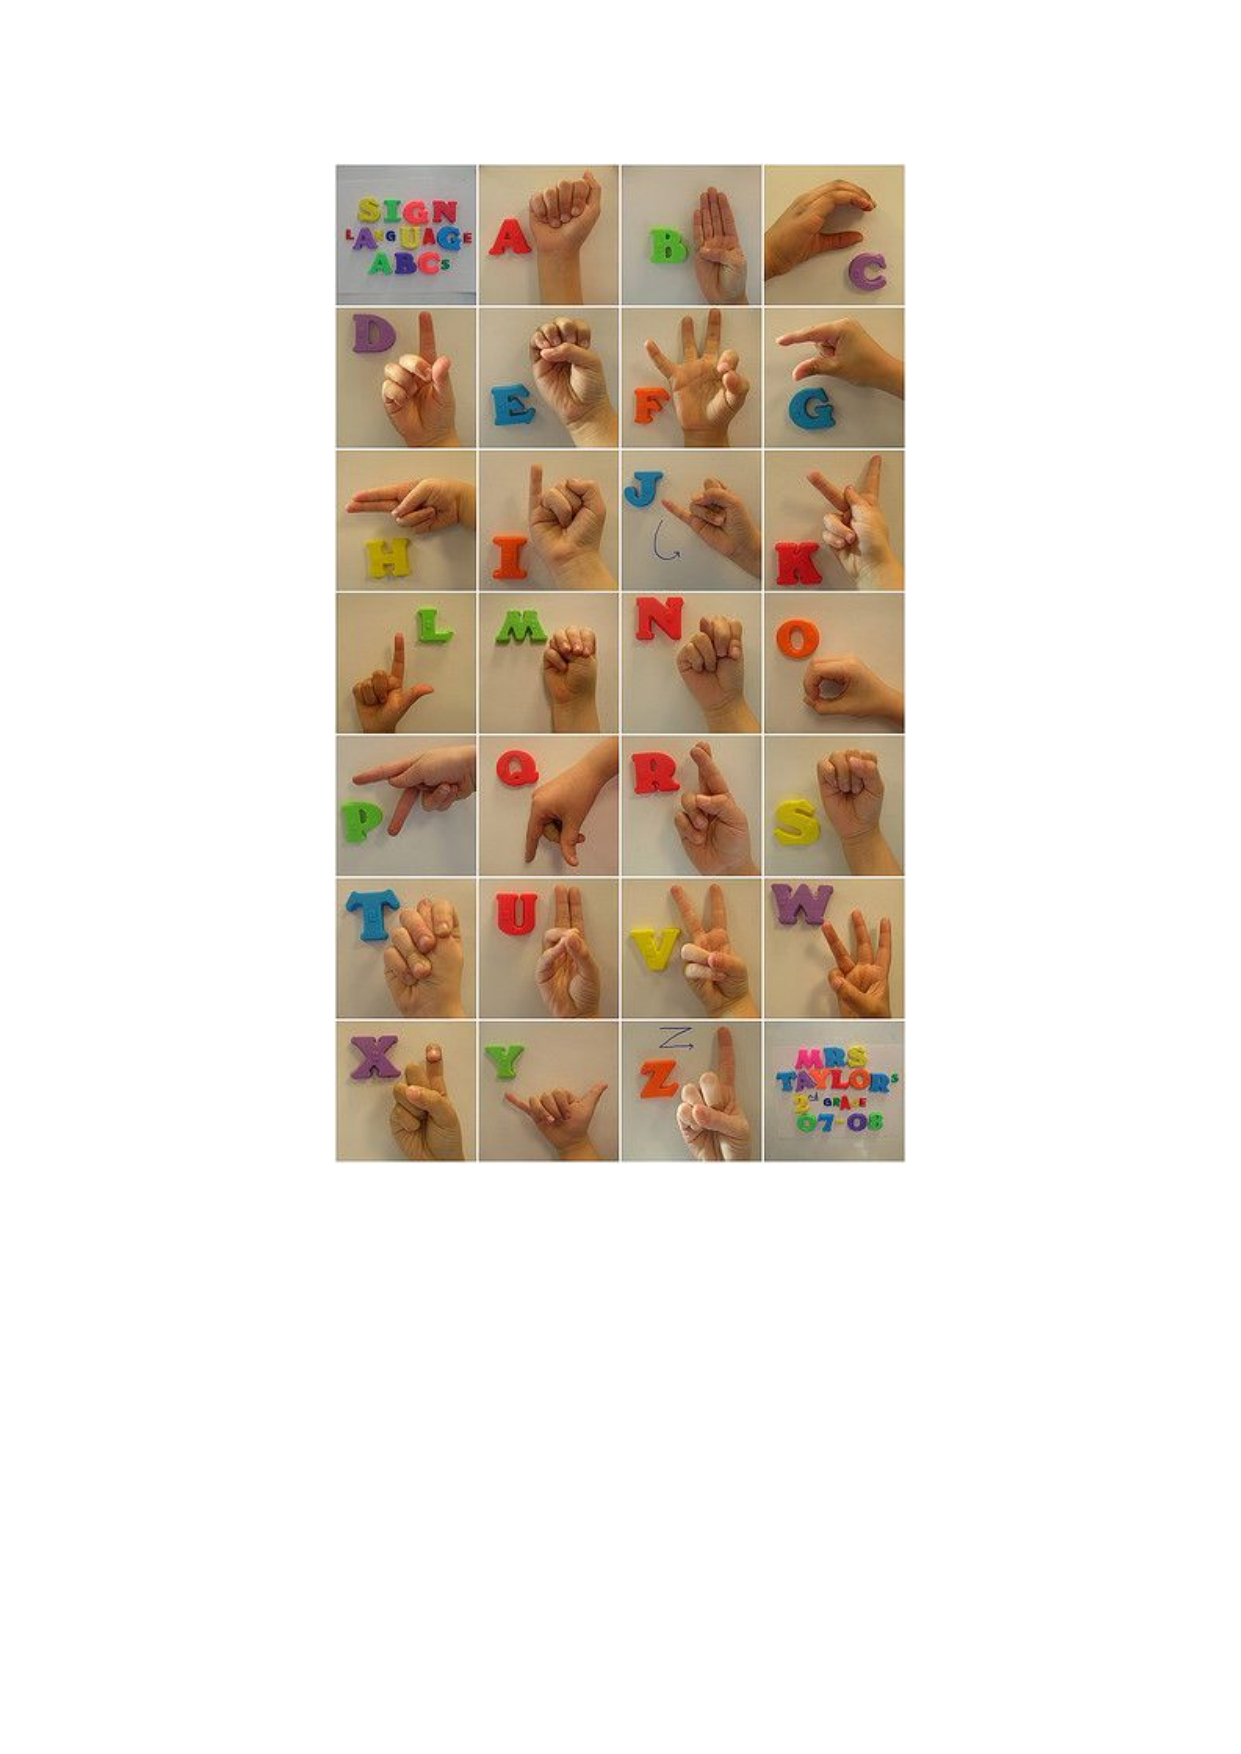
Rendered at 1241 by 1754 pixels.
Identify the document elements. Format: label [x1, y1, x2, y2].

picture [334, 163, 907, 1164]
